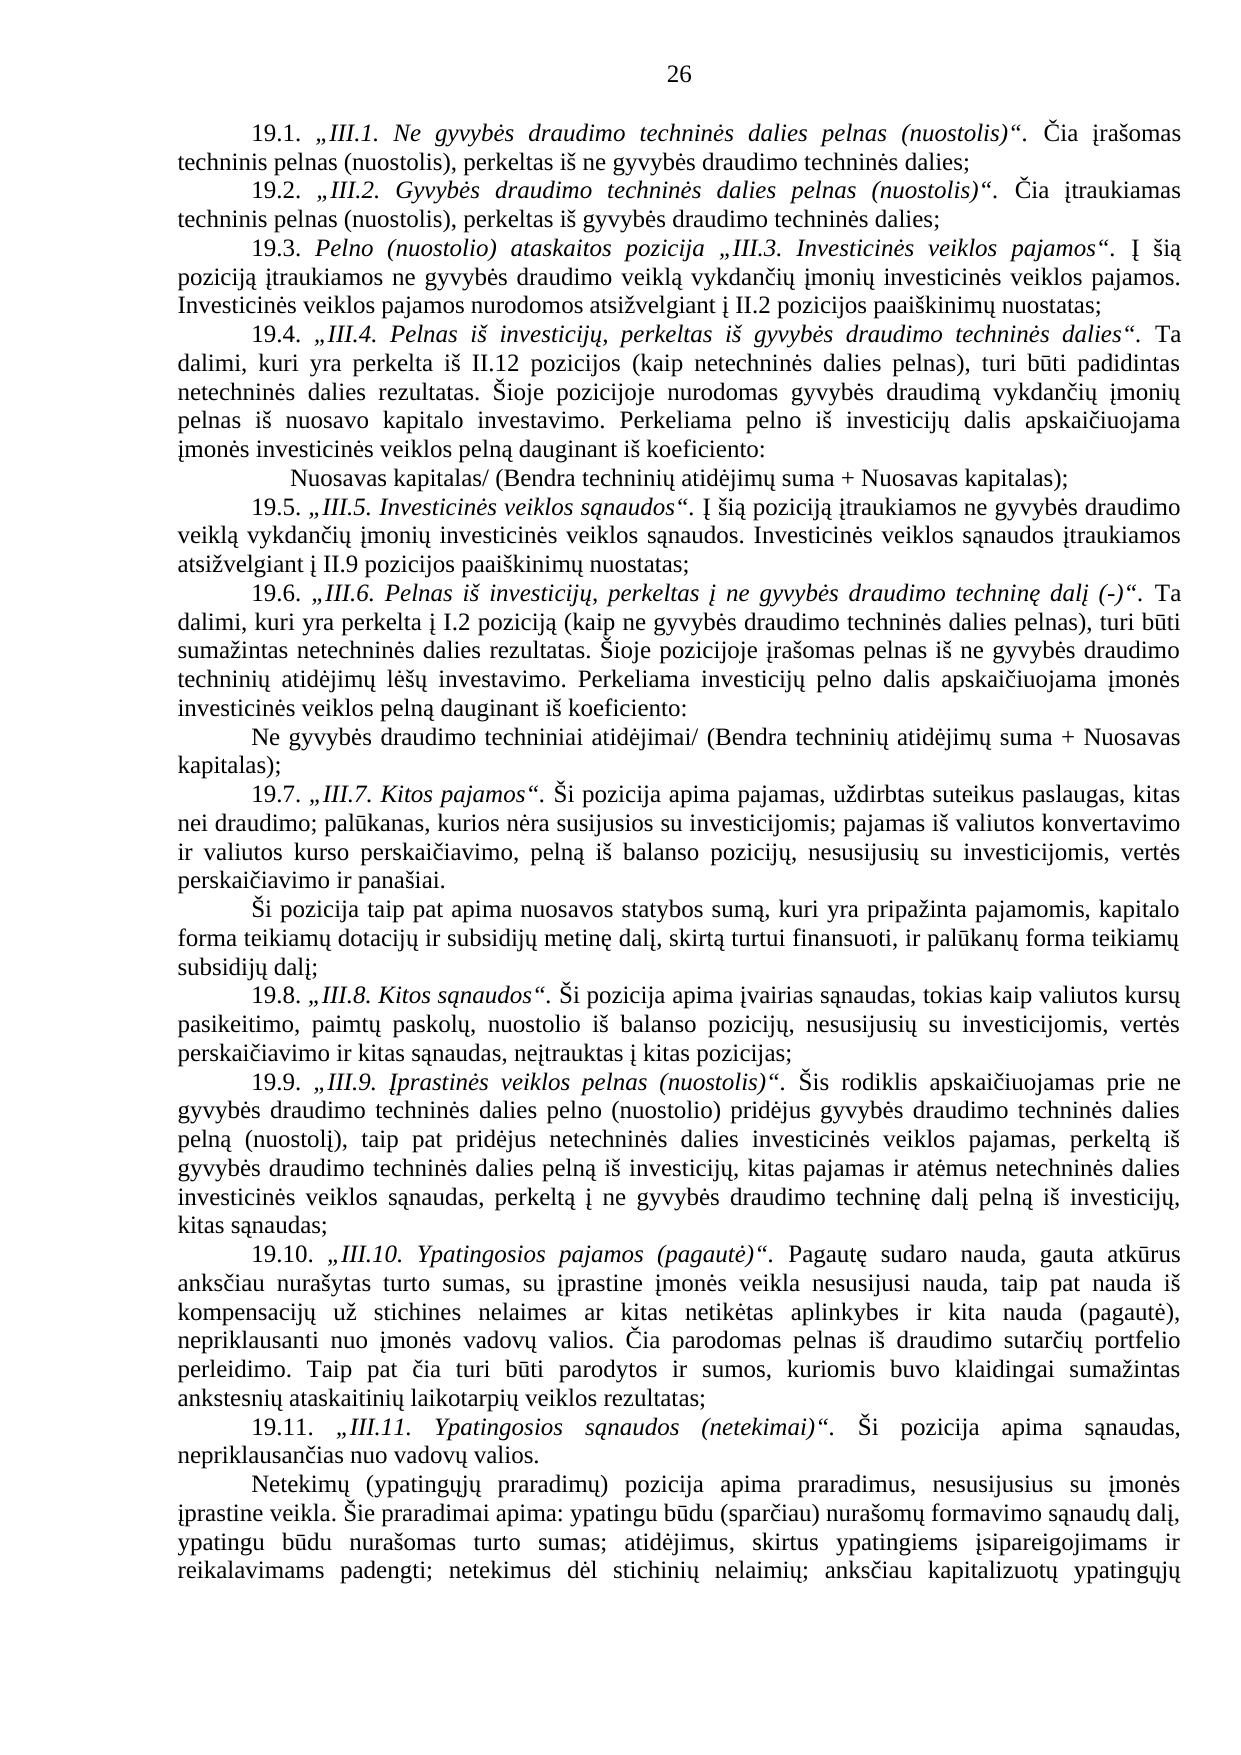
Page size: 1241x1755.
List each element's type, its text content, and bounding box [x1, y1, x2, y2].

text Netekimų (ypatingųjų praradimų) pozicija apima praradimus, nesusijusius su įmonės įprastine veikla. Šie praradimai apima: ypatingu būdu (sparčiau) nurašomų formavimo sąnaudų dalį, ypatingu būdu nurašomas turto sumas; atidėjimus, skirtus ypatingiems įsipareigojimams ir reikalavimams padengti; netekimus dėl stichinių nelaimių; anksčiau kapitalizuotų ypatingųjų [177, 1469, 1181, 1584]
text 19.3. Pelno (nuostolio) ataskaitos pozicija „III.3. Investicinės veiklos pajamos“. Į šią poziciją įtraukiamos ne gyvybės draudimo veiklą vykdančių įmonių investicinės veiklos pajamos. Investicinės veiklos pajamos nurodomos atsižvelgiant į II.2 pozicijos paaiškinimų nuostatas; [177, 233, 1181, 319]
text 19.2. „III.2. Gyvybės draudimo techninės dalies pelnas (nuostolis)“. Čia įtraukiamas techninis pelnas (nuostolis), perkeltas iš gyvybės draudimo techninės dalies; [177, 176, 1181, 233]
text 19.8. „III.8. Kitos sąnaudos“. Ši pozicija apima įvairias sąnaudas, tokias kaip valiutos kursų pasikeitimo, paimtų paskolų, nuostolio iš balanso pozicijų, nesusijusių su investicijomis, vertės perskaičiavimo ir kitas sąnaudas, neįtrauktas į kitas pozicijas; [177, 981, 1181, 1067]
text Ši pozicija taip pat apima nuosavos statybos sumą, kuri yra pripažinta pajamomis, kapitalo forma teikiamų dotacijų ir subsidijų metinę dalį, skirtą turtui finansuoti, ir palūkanų forma teikiamų subsidijų dalį; [177, 894, 1181, 981]
text 19.5. „III.5. Investicinės veiklos sąnaudos“. Į šią poziciją įtraukiamos ne gyvybės draudimo veiklą vykdančių įmonių investicinės veiklos sąnaudos. Investicinės veiklos sąnaudos įtraukiamos atsižvelgiant į II.9 pozicijos paaiškinimų nuostatas; [177, 492, 1181, 578]
text 19.10. „III.10. Ypatingosios pajamos (pagautė)“. Pagautę sudaro nauda, gauta atkūrus anksčiau nurašytas turto sumas, su įprastine įmonės veikla nesusijusi nauda, taip pat nauda iš kompensacijų už stichines nelaimes ar kitas netikėtas aplinkybes ir kita nauda (pagautė), nepriklausanti nuo įmonės vadovų valios. Čia parodomas pelnas iš draudimo sutarčių portfelio perleidimo. Taip pat čia turi būti parodytos ir sumos, kuriomis buvo klaidingai sumažintas ankstesnių ataskaitinių laikotarpių veiklos rezultatas; [177, 1239, 1181, 1412]
text 19.6. „III.6. Pelnas iš investicijų, perkeltas į ne gyvybės draudimo techninę dalį (-)“. Ta dalimi, kuri yra perkelta į I.2 poziciją (kaip ne gyvybės draudimo techninės dalies pelnas), turi būti sumažintas netechninės dalies rezultatas. Šioje pozicijoje įrašomas pelnas iš ne gyvybės draudimo techninių atidėjimų lėšų investavimo. Perkeliama investicijų pelno dalis apskaičiuojama įmonės investicinės veiklos pelną dauginant iš koeficiento: [177, 578, 1181, 722]
text 19.11. „III.11. Ypatingosios sąnaudos (netekimai)“. Ši pozicija apima sąnaudas, nepriklausančias nuo vadovų valios. [177, 1412, 1181, 1469]
text Nuosavas kapitalas/ (Bendra techninių atidėjimų suma + Nuosavas kapitalas); [177, 463, 1181, 492]
text 19.9. „III.9. Įprastinės veiklos pelnas (nuostolis)“. Šis rodiklis apskaičiuojamas prie ne gyvybės draudimo techninės dalies pelno (nuostolio) pridėjus gyvybės draudimo techninės dalies pelną (nuostolį), taip pat pridėjus netechninės dalies investicinės veiklos pajamas, perkeltą iš gyvybės draudimo techninės dalies pelną iš investicijų, kitas pajamas ir atėmus netechninės dalies investicinės veiklos sąnaudas, perkeltą į ne gyvybės draudimo techninę dalį pelną iš investicijų, kitas sąnaudas; [177, 1067, 1181, 1239]
text Ne gyvybės draudimo techniniai atidėjimai/ (Bendra techninių atidėjimų suma + Nuosavas kapitalas); [177, 722, 1181, 779]
text 19.4. „III.4. Pelnas iš investicijų, perkeltas iš gyvybės draudimo techninės dalies“. Ta dalimi, kuri yra perkelta iš II.12 pozicijos (kaip netechninės dalies pelnas), turi būti padidintas netechninės dalies rezultatas. Šioje pozicijoje nurodomas gyvybės draudimą vykdančių įmonių pelnas iš nuosavo kapitalo investavimo. Perkeliama pelno iš investicijų dalis apskaičiuojama įmonės investicinės veiklos pelną dauginant iš koeficiento: [177, 319, 1181, 463]
text 19.1. „III.1. Ne gyvybės draudimo techninės dalies pelnas (nuostolis)“. Čia įrašomas techninis pelnas (nuostolis), perkeltas iš ne gyvybės draudimo techninės dalies; [177, 118, 1181, 176]
text 19.7. „III.7. Kitos pajamos“. Ši pozicija apima pajamas, uždirbtas suteikus paslaugas, kitas nei draudimo; palūkanas, kurios nėra susijusios su investicijomis; pajamas iš valiutos konvertavimo ir valiutos kurso perskaičiavimo, pelną iš balanso pozicijų, nesusijusių su investicijomis, vertės perskaičiavimo ir panašiai. [177, 779, 1181, 894]
